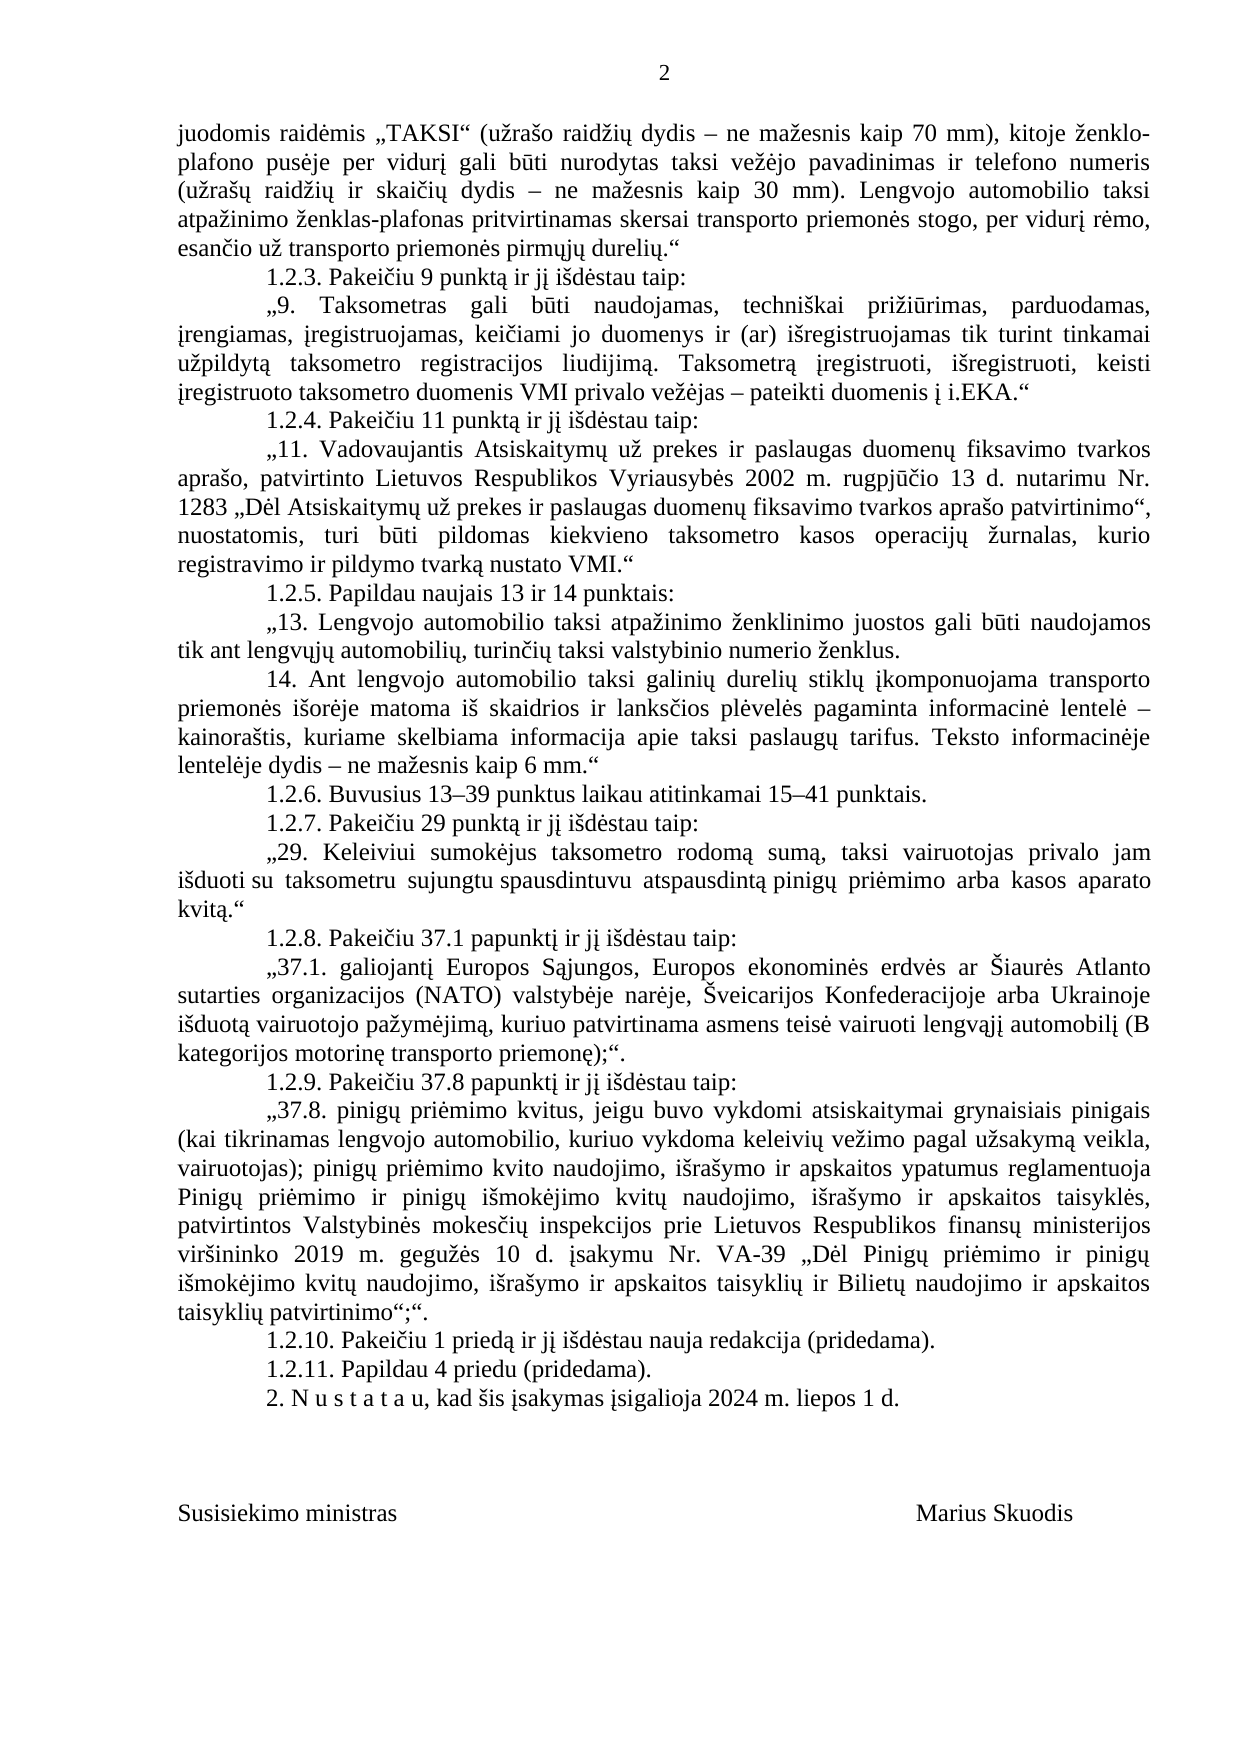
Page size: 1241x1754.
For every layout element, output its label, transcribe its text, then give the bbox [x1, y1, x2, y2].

text 1.2.11. Papildau 4 priedu (pridedama). [266, 1354, 1152, 1383]
text „29. Keleiviui sumokėjus taksometro rodomą sumą, taksi vairuotojas privalo jam išduoti su taksometru sujungtu spausdintuvu atspausdintą pinigų priėmimo arba kasos aparato kvitą.“ [177, 837, 1152, 923]
text „37.1. galiojantį Europos Sąjungos, Europos ekonominės erdvės ar Šiaurės Atlanto sutarties organizacijos (NATO) valstybėje narėje, Šveicarijos Konfederacijoje arba Ukrainoje išduotą vairuotojo pažymėjimą, kuriuo patvirtinama asmens teisė vairuoti lengvąjį automobilį (B kategorijos motorinę transporto priemonę);“. [177, 952, 1152, 1067]
text 1.2.9. Pakeičiu 37.8 papunktį ir jį išdėstau taip: [266, 1067, 1152, 1096]
text juodomis raidėmis „TAKSI“ (užrašo raidžių dydis – ne mažesnis kaip 70 mm), kitoje ženklo-plafono pusėje per vidurį gali būti nurodytas taksi vežėjo pavadinimas ir telefono numeris (užrašų raidžių ir skaičių dydis – ne mažesnis kaip 30 mm). Lengvojo automobilio taksi atpažinimo ženklas-plafonas pritvirtinamas skersai transporto priemonės stogo, per vidurį rėmo, esančio už transporto priemonės pirmųjų durelių.“ [177, 118, 1152, 262]
text 14. Ant lengvojo automobilio taksi galinių durelių stiklų įkomponuojama transporto priemonės išorėje matoma iš skaidrios ir lanksčios plėvelės pagaminta informacinė lentelė – kainoraštis, kuriame skelbiama informacija apie taksi paslaugų tarifus. Teksto informacinėje lentelėje dydis – ne mažesnis kaip 6 mm.“ [177, 664, 1152, 779]
text 1.2.4. Pakeičiu 11 punktą ir jį išdėstau taip: [266, 406, 1152, 434]
text 1.2.7. Pakeičiu 29 punktą ir jį išdėstau taip: [266, 808, 1152, 837]
text 1.2.5. Papildau naujais 13 ir 14 punktais: [266, 578, 1152, 607]
text 2. Nustatau, kad šis įsakymas įsigalioja 2024 m. liepos 1 d. [177, 1383, 1152, 1412]
text 1.2.10. Pakeičiu 1 priedą ir jį išdėstau nauja redakcija (pridedama). [177, 1326, 1152, 1354]
text „37.8. pinigų priėmimo kvitus, jeigu buvo vykdomi atsiskaitymai grynaisiais pinigais (kai tikrinamas lengvojo automobilio, kuriuo vykdoma keleivių vežimo pagal užsakymą veikla, vairuotojas); pinigų priėmimo kvito naudojimo, išrašymo ir apskaitos ypatumus reglamentuoja Pinigų priėmimo ir pinigų išmokėjimo kvitų naudojimo, išrašymo ir apskaitos taisyklės, patvirtintos Valstybinės mokesčių inspekcijos prie Lietuvos Respublikos finansų ministerijos viršininko 2019 m. gegužės 10 d. įsakymu Nr. VA-39 „Dėl Pinigų priėmimo ir pinigų išmokėjimo kvitų naudojimo, išrašymo ir apskaitos taisyklių ir Bilietų naudojimo ir apskaitos taisyklių patvirtinimo“;“. [177, 1096, 1152, 1326]
text Susisiekimo ministras Marius Skuodis [177, 1498, 1152, 1527]
text 1.2.6. Buvusius 13–39 punktus laikau atitinkamai 15–41 punktais. [266, 779, 1152, 808]
text „11. Vadovaujantis Atsiskaitymų už prekes ir paslaugas duomenų fiksavimo tvarkos aprašo, patvirtinto Lietuvos Respublikos Vyriausybės 2002 m. rugpjūčio 13 d. nutarimu Nr. 1283 „Dėl Atsiskaitymų už prekes ir paslaugas duomenų fiksavimo tvarkos aprašo patvirtinimo“, nuostatomis, turi būti pildomas kiekvieno taksometro kasos operacijų žurnalas, kurio registravimo ir pildymo tvarką nustato VMI.“ [177, 434, 1152, 578]
text „13. Lengvojo automobilio taksi atpažinimo ženklinimo juostos gali būti naudojamos tik ant lengvųjų automobilių, turinčių taksi valstybinio numerio ženklus. [177, 607, 1152, 664]
text 1.2.8. Pakeičiu 37.1 papunktį ir jį išdėstau taip: [266, 923, 1152, 952]
text 1.2.3. Pakeičiu 9 punktą ir jį išdėstau taip: [266, 262, 1152, 291]
text „9. Taksometras gali būti naudojamas, techniškai prižiūrimas, parduodamas, įrengiamas, įregistruojamas, keičiami jo duomenys ir (ar) išregistruojamas tik turint tinkamai užpildytą taksometro registracijos liudijimą. Taksometrą įregistruoti, išregistruoti, keisti įregistruoto taksometro duomenis VMI privalo vežėjas – pateikti duomenis į i.EKA.“ [177, 291, 1152, 406]
